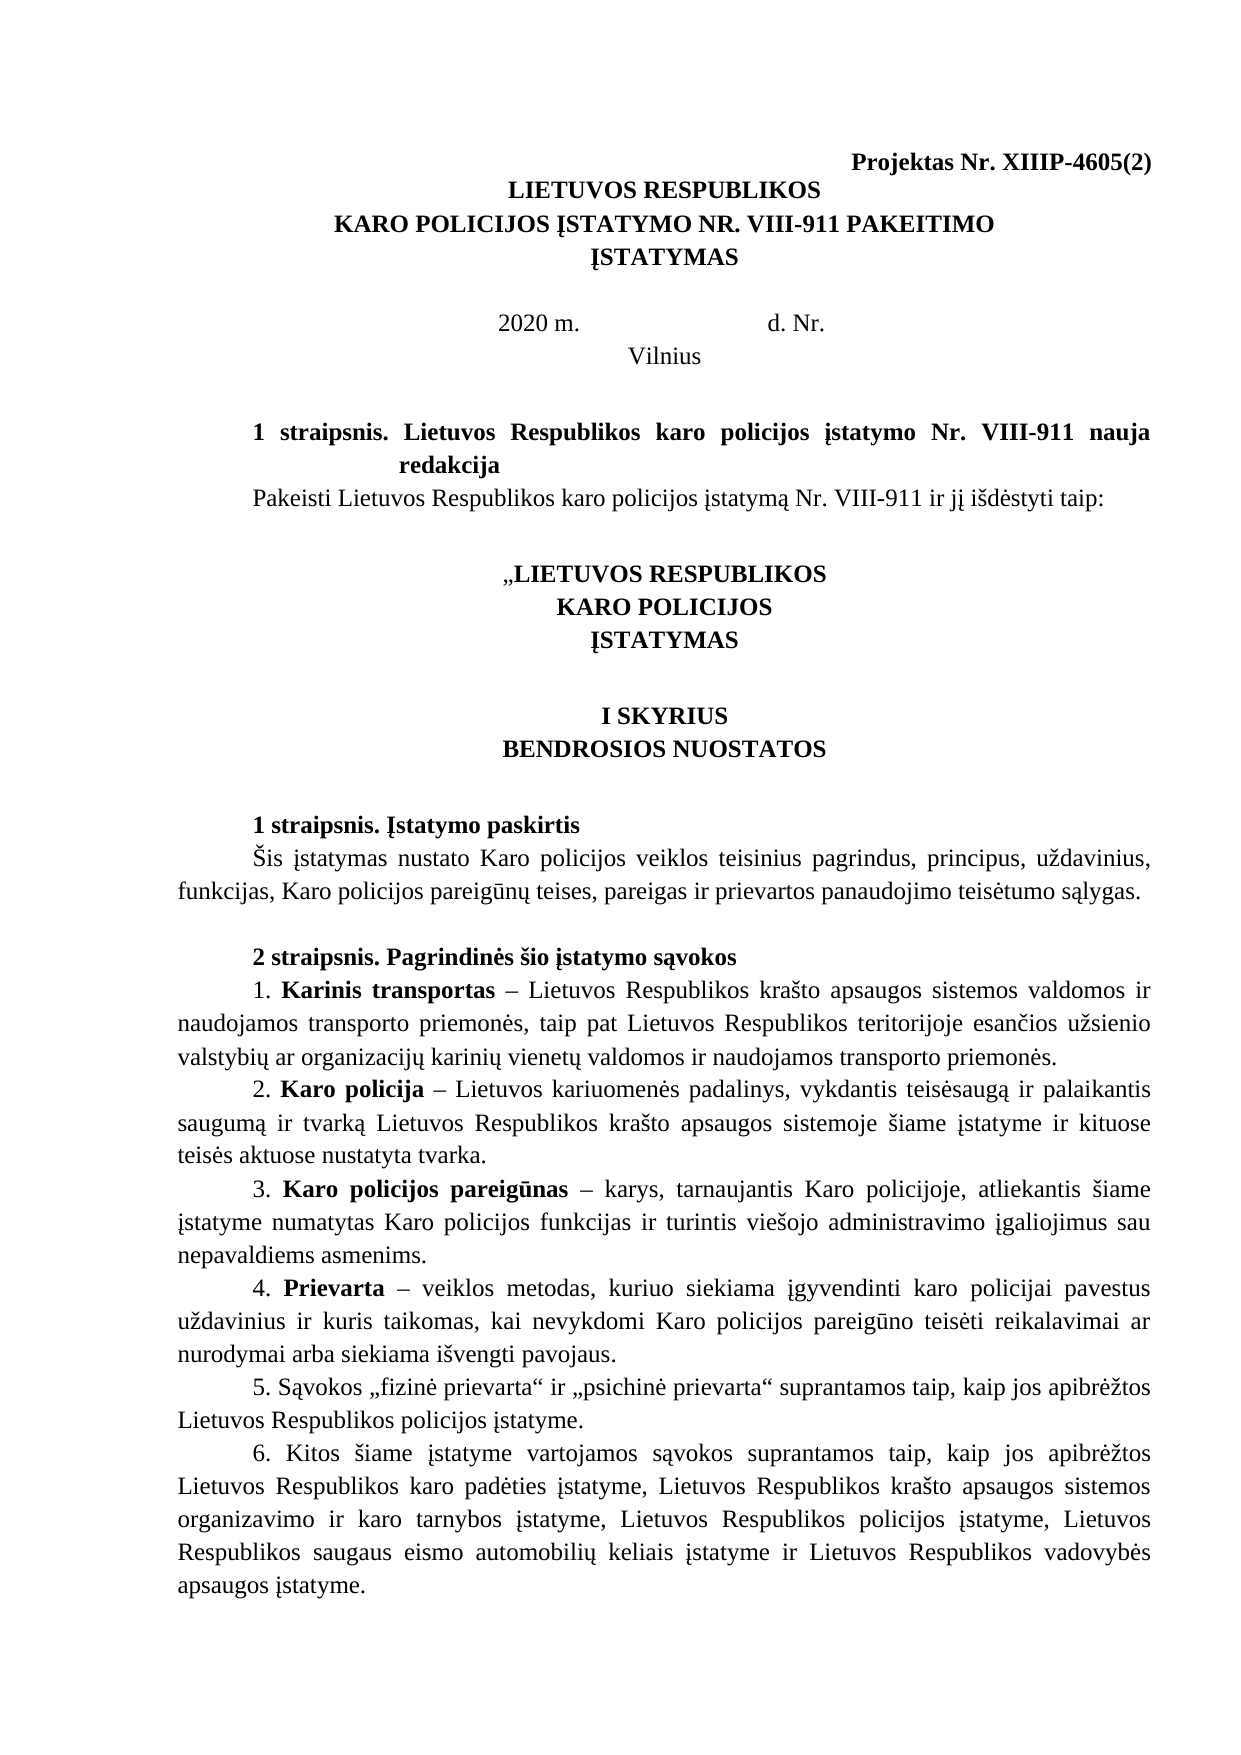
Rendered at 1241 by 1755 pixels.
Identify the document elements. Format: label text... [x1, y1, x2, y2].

text BENDROSIOS NUOSTATOS [177, 734, 1152, 763]
text KARO POLICIJos [177, 592, 1152, 621]
text 1 straipsnis. Įstatymo paskirtis [177, 810, 1152, 839]
text 6. Kitos šiame įstatyme vartojamos sąvokos suprantamos taip, kaip jos apibrėžtos Lietuvos Respublikos karo padėties įstatyme, Lietuvos Respublikos krašto apsaugos sistemos organizavimo ir karo tarnybos įstatyme, Lietuvos Respublikos policijos įstatyme, Lietuvos Respublikos saugaus eismo automobilių keliais įstatyme ir Lietuvos Respublikos vadovybės apsaugos įstatyme. [177, 1438, 1152, 1599]
text Pakeisti Lietuvos Respublikos karo policijos įstatymą Nr. VIII-911 ir jį išdėstyti taip: [177, 483, 1152, 512]
text 2020 m. d. Nr. [177, 308, 1152, 336]
text 2 straipsnis. Pagrindinės šio įstatymo sąvokos [177, 942, 1152, 971]
text 4. Prievarta – veiklos metodas, kuriuo siekiama įgyvendinti karo policijai pavestus uždavinius ir kuris taikomas, kai nevykdomi Karo policijos pareigūno teisėti reikalavimai ar nurodymai arba siekiama išvengti pavojaus. [177, 1273, 1152, 1367]
text 3. Karo policijos pareigūnas – karys, tarnaujantis Karo policijoje, atliekantis šiame įstatyme numatytas Karo policijos funkcijas ir turintis viešojo administravimo įgaliojimus sau nepavaldiems asmenims. [177, 1174, 1152, 1268]
text 1. Karinis transportas – Lietuvos Respublikos krašto apsaugos sistemos valdomos ir naudojamos transporto priemonės, taip pat Lietuvos Respublikos teritorijoje esančios užsienio valstybių ar organizacijų karinių vienetų valdomos ir naudojamos transporto priemonės. [177, 976, 1152, 1070]
text 2. Karo policija – Lietuvos kariuomenės padalinys, vykdantis teisėsaugą ir palaikantis saugumą ir tvarką Lietuvos Respublikos krašto apsaugos sistemoje šiame įstatyme ir kituose teisės aktuose nustatyta tvarka. [177, 1074, 1152, 1169]
text LIETUVOS RESPUBLIKOS [177, 176, 1152, 204]
text 1 straipsnis. Lietuvos Respublikos karo policijos įstatymo Nr. VIII-911 nauja redakcija [252, 417, 1152, 479]
text ĮSTATYMAS [177, 242, 1152, 270]
text Projektas Nr. XIIIP-4605(2) [177, 147, 1152, 176]
text 5. Sąvokos „fizinė prievarta“ ir „psichinė prievarta“ suprantamos taip, kaip jos apibrėžtos Lietuvos Respublikos policijos įstatyme. [177, 1372, 1152, 1433]
text Vilnius [177, 341, 1152, 369]
text „LIETUVOS RESPUBLIKOS [177, 559, 1152, 588]
text ĮSTATYMAS [177, 625, 1152, 654]
text KARO POLICIJOS ĮSTATYMO NR. VIII-911 PAKEITIMO [177, 209, 1152, 237]
text Šis įstatymas nustato Karo policijos veiklos teisinius pagrindus, principus, uždavinius, funkcijas, Karo policijos pareigūnų teises, pareigas ir prievartos panaudojimo teisėtumo sąlygas. [177, 843, 1152, 905]
text I SKYRIUS [177, 701, 1152, 730]
